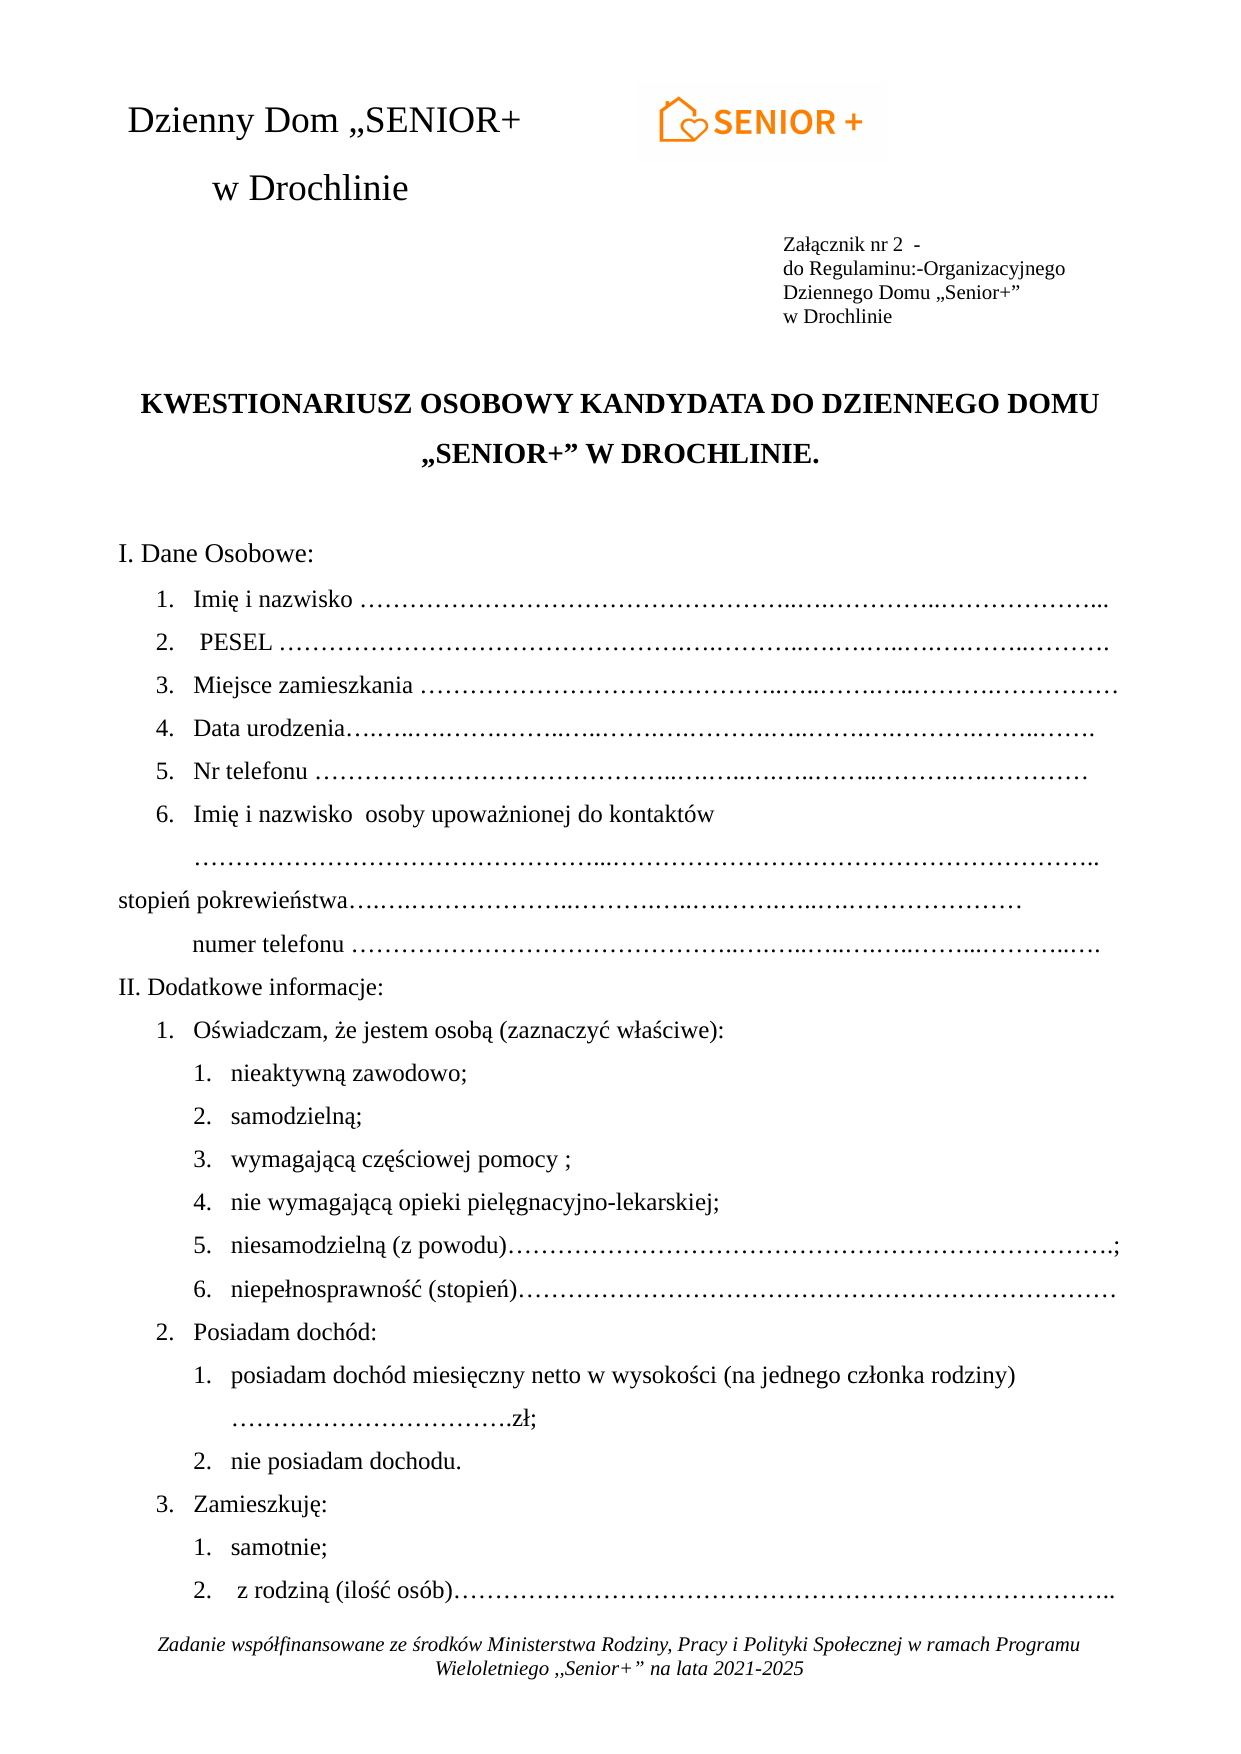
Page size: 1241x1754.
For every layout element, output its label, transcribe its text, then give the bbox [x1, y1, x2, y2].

list samodzielną; [193, 1101, 1122, 1130]
list Oświadczam, że jestem osobą (zaznaczyć właściwe): [156, 1015, 1122, 1044]
list nie wymagającą opieki pielęgnacyjno-lekarskiej; [193, 1187, 1122, 1216]
list nie posiadam dochodu. [193, 1446, 1122, 1475]
list Nr telefonu ……………………………………..….…..….…..……..……….….………… [156, 756, 1122, 785]
text KWESTIONARIUSZ OSOBOWY KANDYDATA DO DZIENNEGO DOMU „SENIOR+” W DROCHLINIE. [118, 386, 1122, 470]
list Miejsce zamieszkania ……………………………………..…..…….…..……….…………… [156, 670, 1122, 699]
list nieaktywną zawodowo; [193, 1058, 1122, 1087]
text I. Dane Osobowe: [118, 537, 1122, 568]
list niepełnosprawność (stopień)……………………………………………………………… [193, 1274, 1122, 1302]
list Zamieszkuję: [156, 1489, 1122, 1518]
list z rodziną (ilość osób)…………………………………………………………………….. [193, 1576, 1122, 1604]
text stopień pokrewieństwa….….………………..……….…..….…….…..….………………… [118, 886, 1122, 914]
list samotnie; [193, 1532, 1122, 1561]
list Imię i nazwisko osoby upoważnionej do kontaktów …………………………………………...………………………………………………….. [156, 799, 1122, 871]
text numer telefonu ………………………………………..….…..…..….…..……...………..…. [118, 929, 1122, 957]
list niesamodzielną (z powodu)……………………………………………………………….; [193, 1231, 1122, 1259]
list wymagającą częściowej pomocy ; [193, 1144, 1122, 1173]
list Posiadam dochód: [156, 1317, 1122, 1346]
list Imię i nazwisko ……………………………………………..….…………..………………... [156, 584, 1122, 612]
text II. Dodatkowe informacje: [118, 972, 1122, 1001]
list PESEL ………………………………………….….………..….….…..….….……..………. [156, 627, 1122, 656]
list posiadam dochód miesięczny netto w wysokości (na jednego członka rodziny)…………………………….zł; [193, 1360, 1122, 1432]
list Data urodzenia….…..….…….……..…..…….….……….…..…….….……….……..……. [156, 713, 1122, 742]
text Załącznik nr 2 - do Regulaminu:-Organizacyjnego Dziennego Domu „Senior+” w Drochlinie [783, 232, 1122, 352]
